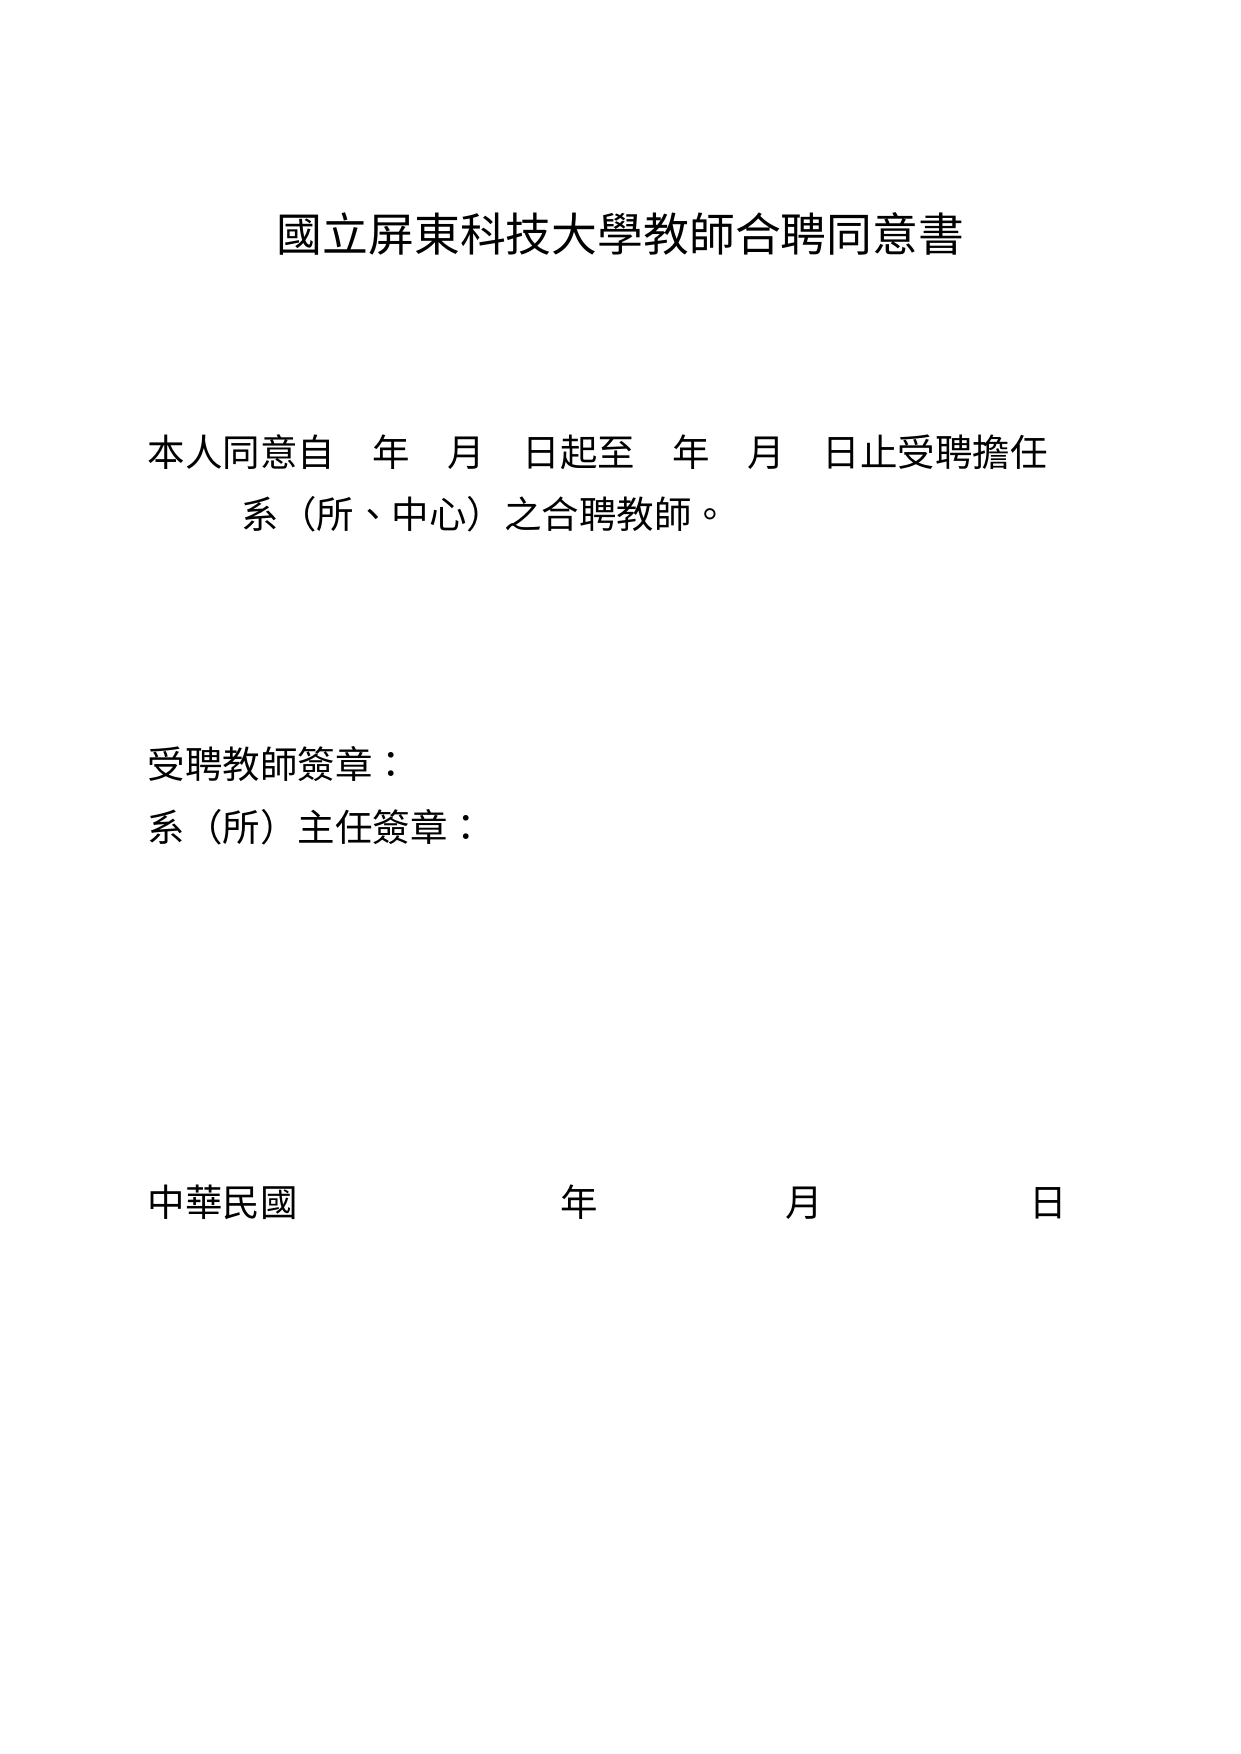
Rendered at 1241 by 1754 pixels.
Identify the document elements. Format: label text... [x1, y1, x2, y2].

text 系（所）主任簽章： [148, 783, 1092, 846]
text 本人同意自 年 月 日起至 年 月 日止受聘擔任 [148, 408, 1092, 471]
text 系（所、中心）之合聘教師。 [148, 471, 1092, 533]
text 國立屏東科技大學教師合聘同意書 [148, 158, 1092, 283]
text 中華民國 年 月 日 [148, 1158, 1092, 1221]
text 受聘教師簽章： [148, 721, 1092, 783]
